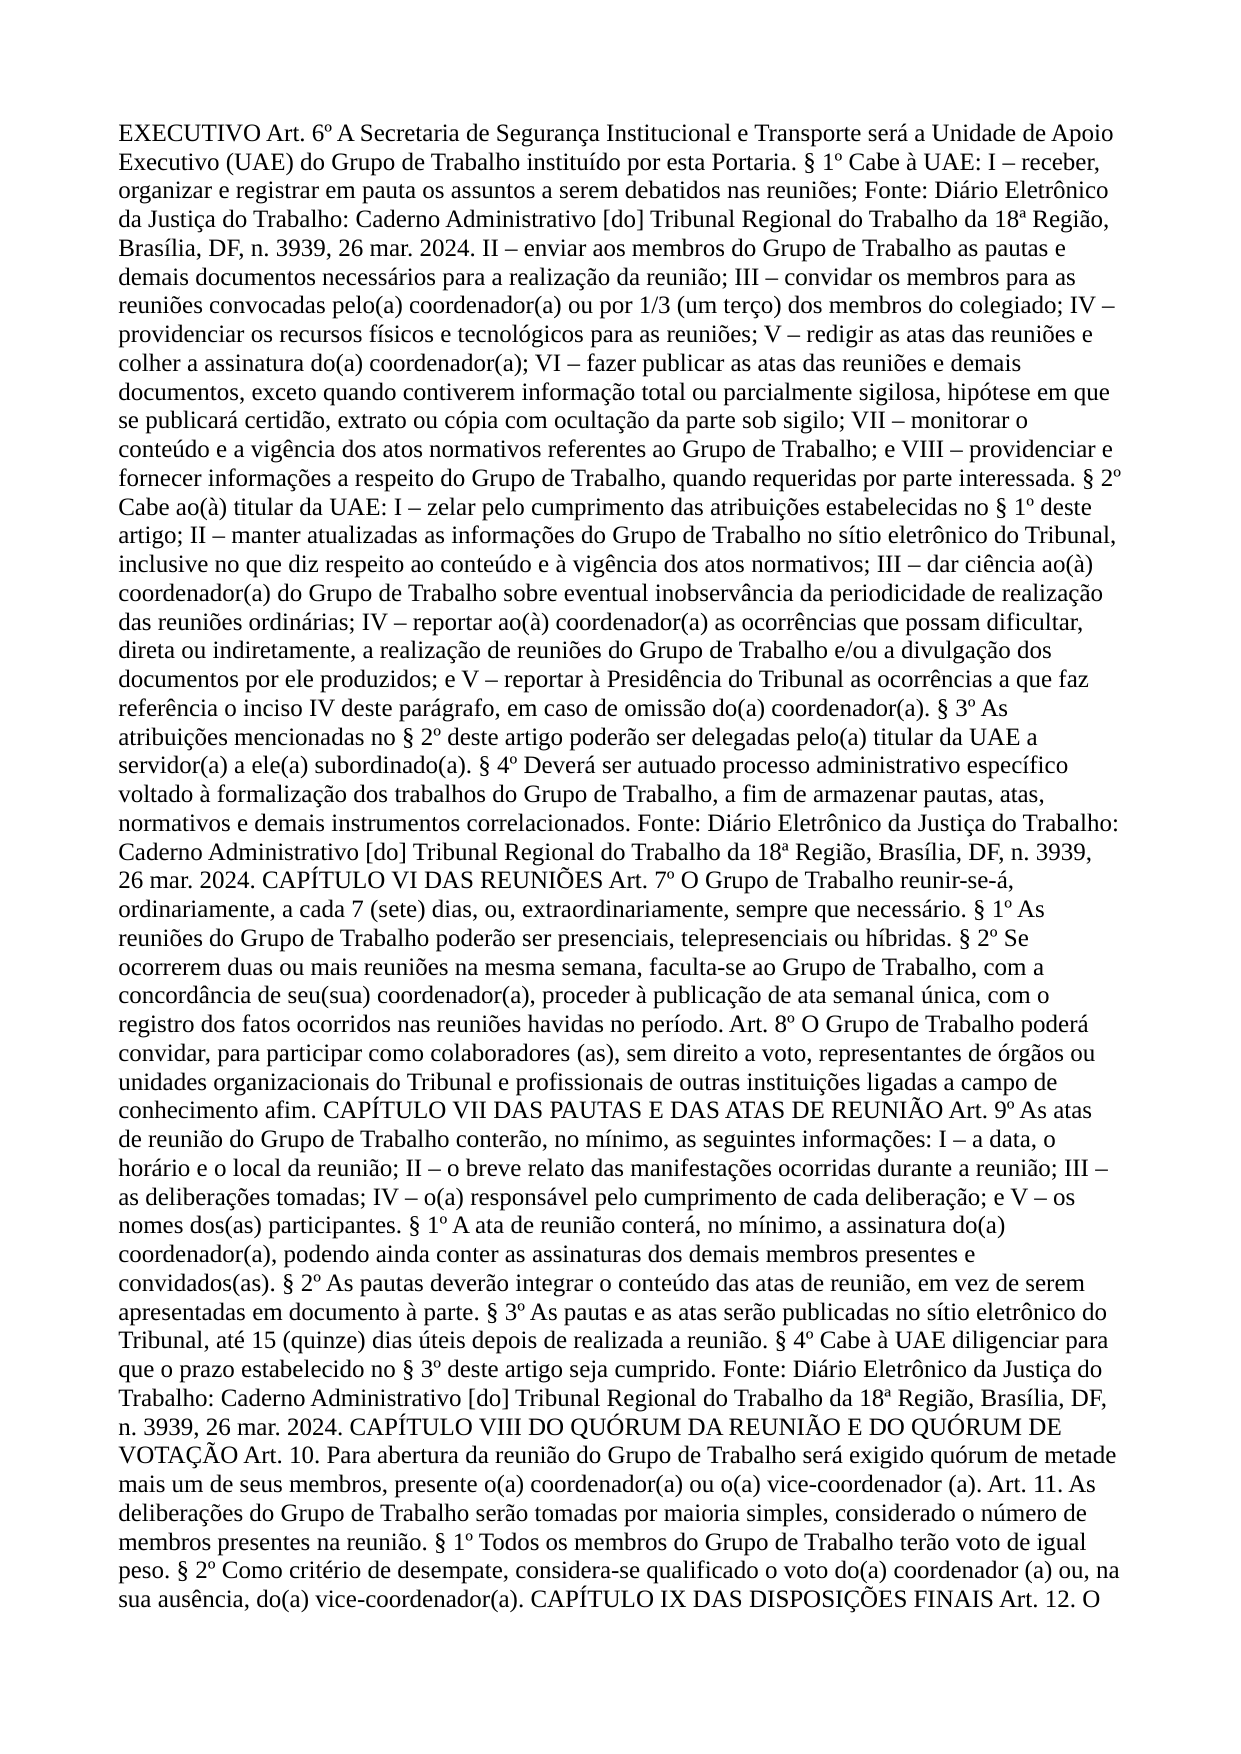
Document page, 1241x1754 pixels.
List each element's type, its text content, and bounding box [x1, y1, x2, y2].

text EXECUTIVO Art. 6º A Secretaria de Segurança Institucional e Transporte será a Unidade de Apoio Executivo (UAE) do Grupo de Trabalho instituído por esta Portaria. § 1º Cabe à UAE: I – receber, organizar e registrar em pauta os assuntos a serem debatidos nas reuniões; Fonte: Diário Eletrônico da Justiça do Trabalho: Caderno Administrativo [do] Tribunal Regional do Trabalho da 18ª Região, Brasília, DF, n. 3939, 26 mar. 2024. II – enviar aos membros do Grupo de Trabalho as pautas e demais documentos necessários para a realização da reunião; III – convidar os membros para as reuniões convocadas pelo(a) coordenador(a) ou por 1/3 (um terço) dos membros do colegiado; IV – providenciar os recursos físicos e tecnológicos para as reuniões; V – redigir as atas das reuniões e colher a assinatura do(a) coordenador(a); VI – fazer publicar as atas das reuniões e demais documentos, exceto quando contiverem informação total ou parcialmente sigilosa, hipótese em que se publicará certidão, extrato ou cópia com ocultação da parte sob sigilo; VII – monitorar o conteúdo e a vigência dos atos normativos referentes ao Grupo de Trabalho; e VIII – providenciar e fornecer informações a respeito do Grupo de Trabalho, quando requeridas por parte interessada. § 2º Cabe ao(à) titular da UAE: I – zelar pelo cumprimento das atribuições estabelecidas no § 1º deste artigo; II – manter atualizadas as informações do Grupo de Trabalho no sítio eletrônico do Tribunal, inclusive no que diz respeito ao conteúdo e à vigência dos atos normativos; III – dar ciência ao(à) coordenador(a) do Grupo de Trabalho sobre eventual inobservância da periodicidade de realização das reuniões ordinárias; IV – reportar ao(à) coordenador(a) as ocorrências que possam dificultar, direta ou indiretamente, a realização de reuniões do Grupo de Trabalho e/ou a divulgação dos documentos por ele produzidos; e V – reportar à Presidência do Tribunal as ocorrências a que faz referência o inciso IV deste parágrafo, em caso de omissão do(a) coordenador(a). § 3º As atribuições mencionadas no § 2º deste artigo poderão ser delegadas pelo(a) titular da UAE a servidor(a) a ele(a) subordinado(a). § 4º Deverá ser autuado processo administrativo específico voltado à formalização dos trabalhos do Grupo de Trabalho, a fim de armazenar pautas, atas, normativos e demais instrumentos correlacionados. Fonte: Diário Eletrônico da Justiça do Trabalho: Caderno Administrativo [do] Tribunal Regional do Trabalho da 18ª Região, Brasília, DF, n. 3939, 26 mar. 2024. CAPÍTULO VI DAS REUNIÕES Art. 7º O Grupo de Trabalho reunir-se-á, ordinariamente, a cada 7 (sete) dias, ou, extraordinariamente, sempre que necessário. § 1º As reuniões do Grupo de Trabalho poderão ser presenciais, telepresenciais ou híbridas. § 2º Se ocorrerem duas ou mais reuniões na mesma semana, faculta-se ao Grupo de Trabalho, com a concordância de seu(sua) coordenador(a), proceder à publicação de ata semanal única, com o registro dos fatos ocorridos nas reuniões havidas no período. Art. 8º O Grupo de Trabalho poderá convidar, para participar como colaboradores (as), sem direito a voto, representantes de órgãos ou unidades organizacionais do Tribunal e profissionais de outras instituições ligadas a campo de conhecimento afim. CAPÍTULO VII DAS PAUTAS E DAS ATAS DE REUNIÃO Art. 9º As atas de reunião do Grupo de Trabalho conterão, no mínimo, as seguintes informações: I – a data, o horário e o local da reunião; II – o breve relato das manifestações ocorridas durante a reunião; III – as deliberações tomadas; IV – o(a) responsável pelo cumprimento de cada deliberação; e V – os nomes dos(as) participantes. § 1º A ata de reunião conterá, no mínimo, a assinatura do(a) coordenador(a), podendo ainda conter as assinaturas dos demais membros presentes e convidados(as). § 2º As pautas deverão integrar o conteúdo das atas de reunião, em vez de serem apresentadas em documento à parte. § 3º As pautas e as atas serão publicadas no sítio eletrônico do Tribunal, até 15 (quinze) dias úteis depois de realizada a reunião. § 4º Cabe à UAE diligenciar para que o prazo estabelecido no § 3º deste artigo seja cumprido. Fonte: Diário Eletrônico da Justiça do Trabalho: Caderno Administrativo [do] Tribunal Regional do Trabalho da 18ª Região, Brasília, DF, n. 3939, 26 mar. 2024. CAPÍTULO VIII DO QUÓRUM DA REUNIÃO E DO QUÓRUM DE VOTAÇÃO Art. 10. Para abertura da reunião do Grupo de Trabalho será exigido quórum de metade mais um de seus membros, presente o(a) coordenador(a) ou o(a) vice-coordenador (a). Art. 11. As deliberações do Grupo de Trabalho serão tomadas por maioria simples, considerado o número de membros presentes na reunião. § 1º Todos os membros do Grupo de Trabalho terão voto de igual peso. § 2º Como critério de desempate, considera-se qualificado o voto do(a) coordenador (a) ou, na sua ausência, do(a) vice-coordenador(a). CAPÍTULO IX DAS DISPOSIÇÕES FINAIS Art. 12. O [118, 118, 1122, 1613]
